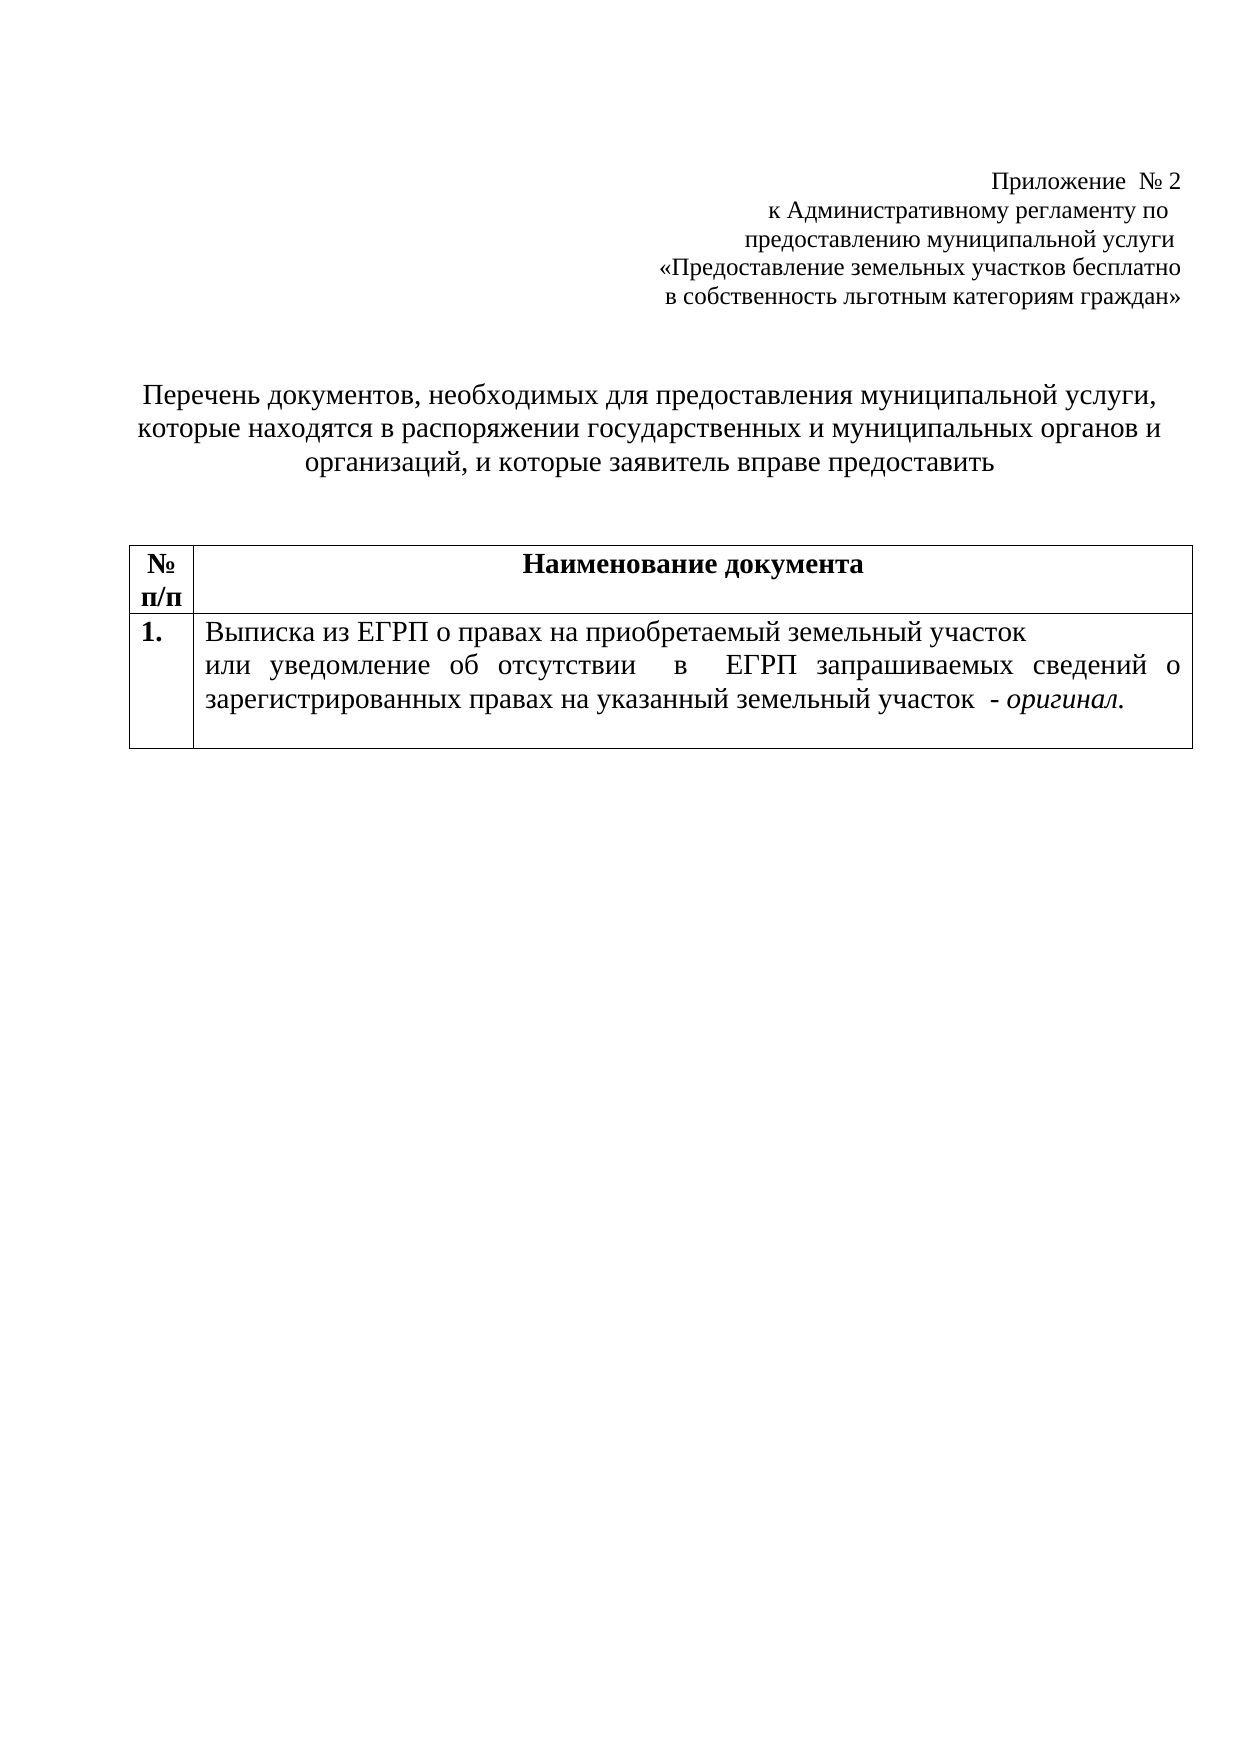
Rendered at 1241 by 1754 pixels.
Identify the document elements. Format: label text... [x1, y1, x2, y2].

text в собственность льготным категориям граждан» [118, 281, 1181, 310]
table_header Наименование документа [194, 546, 1192, 613]
text предоставлению муниципальной услуги [118, 224, 1181, 252]
table_cell Выписка из ЕГРП о правах на приобретаемый земельный участок или уведомление об отсутствии в ЕГРП запрашиваемых сведений о зарегистрированных правах на указанный земельный участок - оригинал. [194, 614, 1192, 748]
table_cell 1. [130, 614, 193, 748]
text Приложение № 2 [118, 166, 1181, 195]
table_header № п/п [130, 546, 193, 613]
text к Административному регламенту по [118, 195, 1181, 224]
text Перечень документов, необходимых для предоставления муниципальной услуги, которые находятся в распоряжении государственных и муниципальных органов и организаций, и которые заявитель вправе предоставить [118, 377, 1181, 478]
text «Предоставление земельных участков бесплатно [118, 252, 1181, 281]
